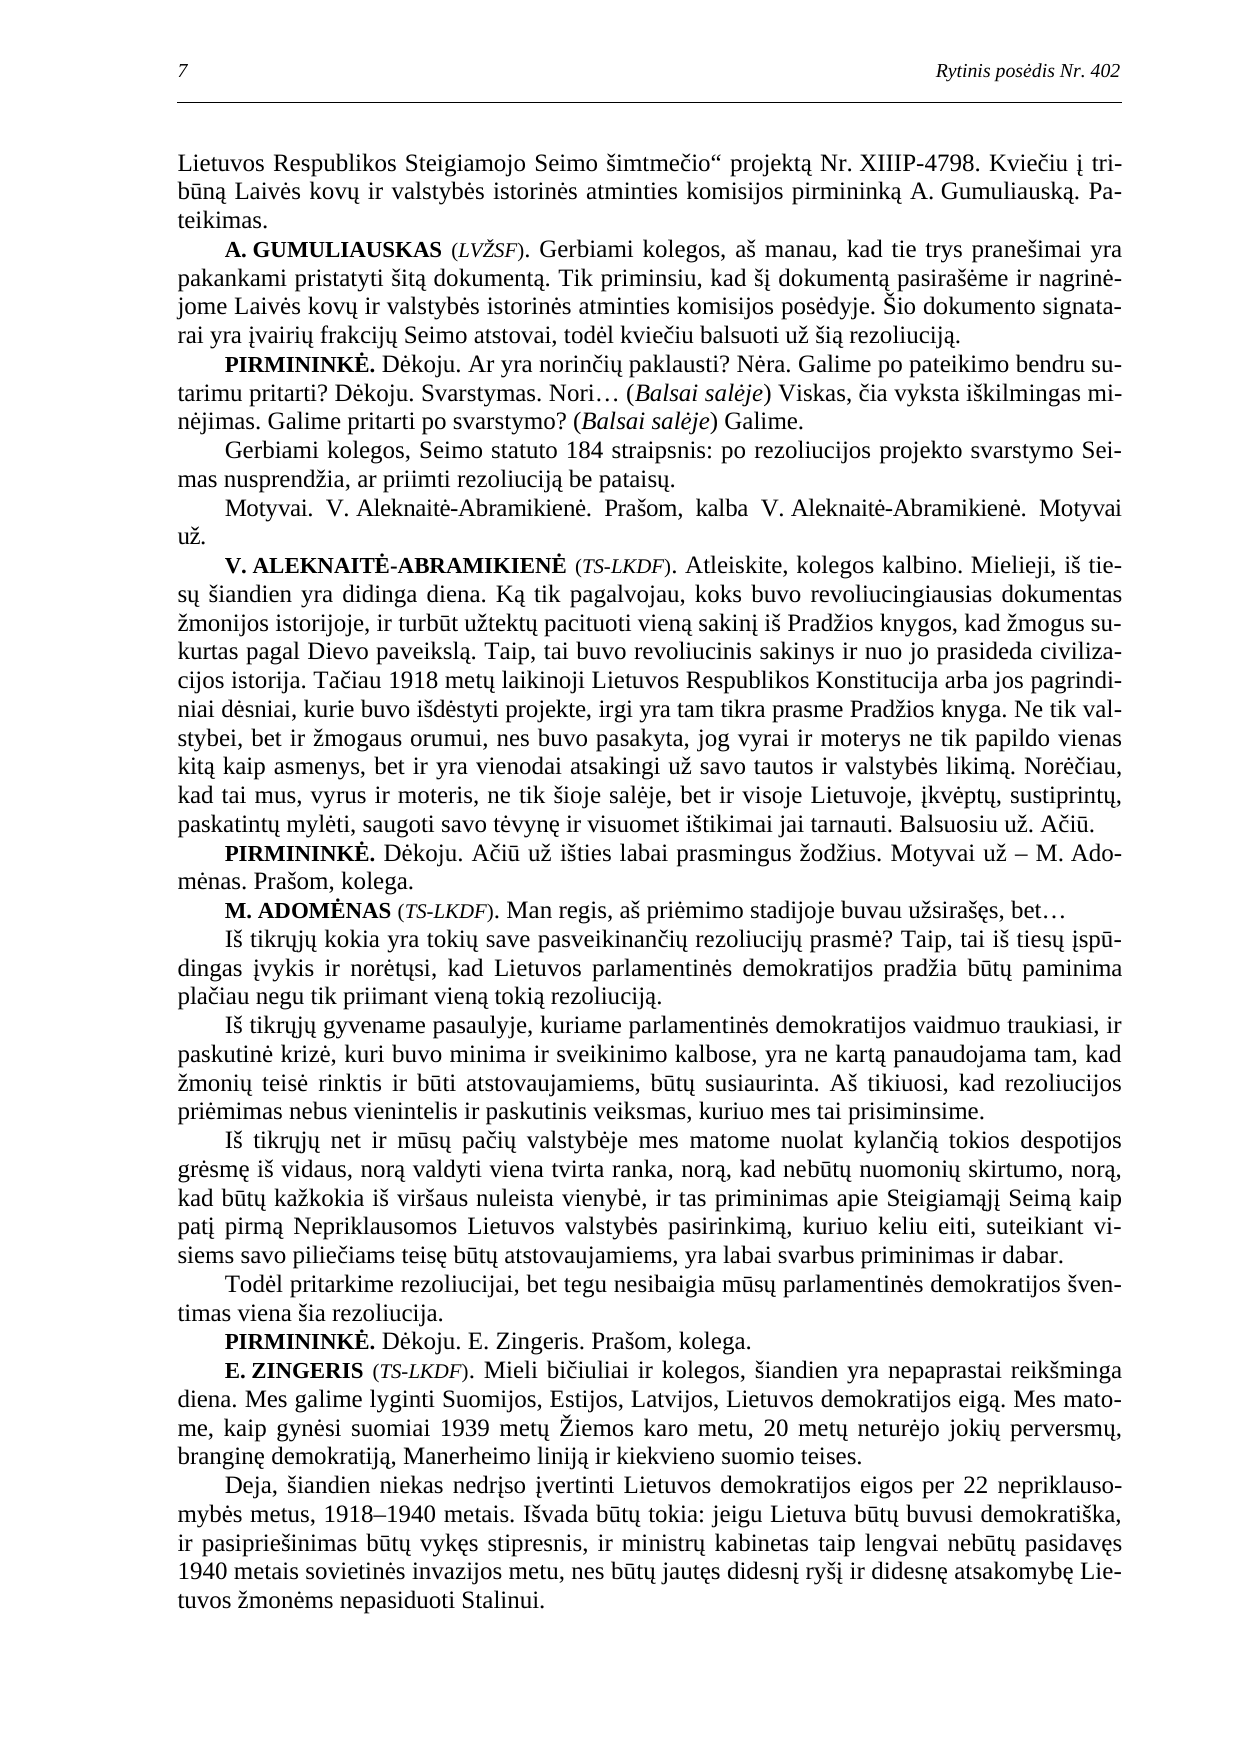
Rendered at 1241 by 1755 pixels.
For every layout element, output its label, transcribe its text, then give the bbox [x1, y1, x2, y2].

text E. ZINGERIS (TS-LKDF). Mie­li bi­čiu­liai ir ko­le­gos, šian­dien yra ne­pa­pras­tai reikš­min­ga die­na. Mes ga­li­me ly­gin­ti Suo­mi­jos, Es­ti­jos, Lat­vi­jos, Lie­tu­vos de­mo­kra­tijos ei­gą. Mes ma­to­me, kaip gy­nė­si suo­miai 1939 me­tų Žie­mos ka­ro me­tu, 20 me­tų ne­tu­rė­jo jo­kių per­ver­smų, bran­gi­nę de­mo­kra­tiją, Ma­ner­hei­mo li­ni­ją ir kiek­vie­no suo­mio tei­ses. [177, 1355, 1122, 1470]
text PIRMININKĖ. Dė­ko­ju. Ar yra no­rin­čių pa­klaus­ti? Nė­ra. Ga­li­me po pa­tei­ki­mo ben­dru su­ta­ri­mu pri­tar­ti? Dė­ko­ju. Svars­ty­mas. No­ri… (Bal­sai sa­lė­je) Vis­kas, čia vyks­ta iš­kil­min­gas mi­nė­ji­mas. Ga­li­me pri­tar­ti po svars­ty­mo? (Bal­sai sa­lė­je) Ga­li­me. [177, 349, 1122, 435]
text Ger­bia­mi ko­le­gos, Sei­mo sta­tu­to 184 straips­nis: po re­zo­liu­ci­jos pro­jek­to svars­ty­mo Sei­mas nu­spren­džia, ar pri­im­ti re­zo­liu­ci­ją be pa­tai­sų. [177, 435, 1122, 493]
text De­ja, šian­dien nie­kas ne­drį­so įver­tin­ti Lie­tu­vos de­mo­kra­tijos ei­gos per 22 ne­pri­klau­so­my­bės me­tus, 1918–1940 me­tais. Iš­va­da bū­tų to­kia: jei­gu Lie­tu­va bū­tų bu­vu­si de­mo­kra­tiška, ir pa­si­prie­ši­ni­mas bū­tų vy­kęs stip­res­nis, ir mi­nist­rų ka­bi­ne­tas taip leng­vai ne­bū­tų pa­si­da­vęs 1940 me­tais so­vie­ti­nės in­va­zi­jos me­tu, nes bū­tų jau­tęs di­des­nį ry­šį ir di­des­nę at­sa­ko­my­bę Lie­tu­vos žmo­nėms ne­pa­si­duo­ti Sta­li­nui. [177, 1470, 1122, 1614]
text Lie­tu­vos Res­pub­li­kos Stei­gia­mo­jo Sei­mo šimt­me­čio“ pro­jek­tą Nr. XIIIP-4798. Kvie­čiu į tri­bū­ną Lai­vės ko­vų ir vals­ty­bės is­to­ri­nės at­min­ties ko­mi­si­jos pir­mi­nin­ką A. Gu­mu­liaus­ką. Pa­tei­ki­mas. [177, 148, 1122, 234]
text V. ALEKNAITĖ-ABRAMIKIENĖ (TS-LKDF). At­leis­ki­te, ko­le­gos kal­bi­no. Mie­lie­ji, iš tie­sų šian­dien yra di­din­ga die­na. Ką tik pa­gal­vo­jau, koks bu­vo re­vo­liu­cin­giau­sias do­ku­men­tas žmo­ni­jos is­to­ri­jo­je, ir tur­būt už­tek­tų pa­ci­tuo­ti vie­ną sa­ki­nį iš Pra­džios kny­gos, kad žmo­gus su­kur­tas pa­gal Die­vo pa­veiks­lą. Taip, tai bu­vo re­vo­liu­ci­nis sa­ki­nys ir nuo jo pra­si­de­da ci­vi­li­za­ci­jos is­to­ri­ja. Ta­čiau 1918 me­tų lai­ki­no­ji Lie­tu­vos Res­pub­li­kos Kon­sti­tu­ci­ja ar­ba jos pa­grin­di­niai dės­niai, ku­rie bu­vo iš­dės­ty­ti pro­jek­te, ir­gi yra tam tik­ra pras­me Pra­džios kny­ga. Ne tik val­s­ty­bei, bet ir žmo­gaus oru­mui, nes bu­vo pa­sa­ky­ta, jog vy­rai ir mo­te­rys ne tik pa­pil­do vie­nas ki­tą kaip as­me­nys, bet ir yra vie­no­dai at­sa­kin­gi už sa­vo tau­tos ir vals­ty­bės li­ki­mą. No­rė­čiau, kad tai mus, vy­rus ir mo­te­ris, ne tik šio­je sa­lė­je, bet ir vi­so­je Lie­tu­vo­je, įkvėp­tų, su­stip­rin­tų, pa­ska­tin­tų my­lė­ti, sau­go­ti sa­vo tė­vy­nę ir vi­suo­met iš­ti­ki­mai jai tar­nau­ti. Bal­suo­siu už. Ačiū. [177, 550, 1122, 838]
text To­dėl pri­tar­ki­me re­zo­liu­ci­jai, bet te­gu ne­si­bai­gia mū­sų par­la­men­ti­nės de­mo­kra­tijos šven­ti­mas vie­na šia re­zo­liu­ci­ja. [177, 1269, 1122, 1326]
text Iš tik­rų­jų gy­ve­na­me pa­sau­ly­je, ku­ria­me par­la­men­ti­nės de­mo­kra­tijos vaid­muo trau­kia­si, ir pas­ku­ti­nė kri­zė, ku­ri bu­vo mi­ni­ma ir svei­ki­ni­mo kal­bo­se, yra ne kar­tą pa­nau­do­ja­ma tam, kad žmo­nių tei­sė rink­tis ir bū­ti at­sto­vau­ja­miems, bū­tų su­siau­rin­ta. Aš ti­kiuo­si, kad re­zo­liu­ci­jos pri­ėmi­mas ne­bus vie­nin­te­lis ir pas­ku­ti­nis veiks­mas, ku­riuo mes tai pri­si­min­si­me. [177, 1010, 1122, 1125]
text Iš tik­rų­jų net ir mū­sų pa­čių vals­ty­bė­je mes ma­to­me nuo­lat ky­lan­čią to­kios des­po­ti­jos grės­mę iš vi­daus, no­rą val­dy­ti vie­na tvir­ta ran­ka, no­rą, kad ne­bū­tų nuo­mo­nių skir­tu­mo, no­rą, kad bū­tų kaž­ko­kia iš vir­šaus nu­leis­ta vie­ny­bė, ir tas pri­mi­ni­mas apie Stei­gia­mą­jį Sei­mą kaip pa­tį pir­mą Ne­pri­klau­so­mos Lie­tu­vos vals­ty­bės pa­si­rin­ki­mą, ku­riuo ke­liu ei­ti, su­tei­kiant vi­siems sa­vo pi­lie­čiams tei­sę bū­tų at­sto­vau­ja­miems, yra la­bai svar­bus pri­mi­ni­mas ir da­bar. [177, 1125, 1122, 1269]
text PIRMININKĖ. Dė­ko­ju. E. Zin­ge­ris. Pra­šom, ko­le­ga. [177, 1326, 1122, 1355]
text Iš tik­rų­jų ko­kia yra to­kių sa­ve pa­svei­ki­nan­čių re­zo­liu­ci­jų pras­mė? Taip, tai iš tie­sų įspū­din­gas įvy­kis ir no­rė­tų­si, kad Lie­tu­vos par­la­men­ti­nės de­mo­kra­tijos pra­džia bū­tų pa­mi­ni­ma pla­čiau ne­gu tik pri­imant vie­ną to­kią re­zo­liu­ci­ją. [177, 924, 1122, 1010]
text Mo­ty­vai. V. Alek­nai­tė-Ab­ra­mi­kie­nė. Pra­šom, kal­ba V. Alek­nai­tė-Ab­ra­mi­kie­nė. Mo­ty­vai už. [177, 493, 1122, 550]
text A. GUMULIAUSKAS (LVŽSF). Ger­bia­mi ko­le­gos, aš ma­nau, kad tie trys pra­ne­ši­mai yra pa­kan­ka­mi pri­sta­ty­ti ši­tą do­ku­men­tą. Tik pri­min­siu, kad šį do­ku­men­tą pa­si­ra­šė­me ir nag­ri­nė­jo­me Lai­vės ko­vų ir vals­ty­bės is­to­ri­nės at­min­ties ko­mi­si­jos po­sė­dy­je. Šio do­ku­men­to sig­na­ta­rai yra įvai­rių frak­ci­jų Sei­mo at­sto­vai, to­dėl kvie­čiu bal­suo­ti už šią re­zo­liu­ci­ją. [177, 234, 1122, 349]
text M. ADOMĖNAS (TS-LKDF). Man re­gis, aš pri­ėmi­mo sta­di­jo­je bu­vau už­si­ra­šęs, bet… [177, 895, 1122, 924]
text PIRMININKĖ. Dė­ko­ju. Ačiū už iš­ties la­bai pras­min­gus žo­džius. Mo­ty­vai už – M. Ado­mė­nas. Pra­šom, ko­le­ga. [177, 838, 1122, 895]
